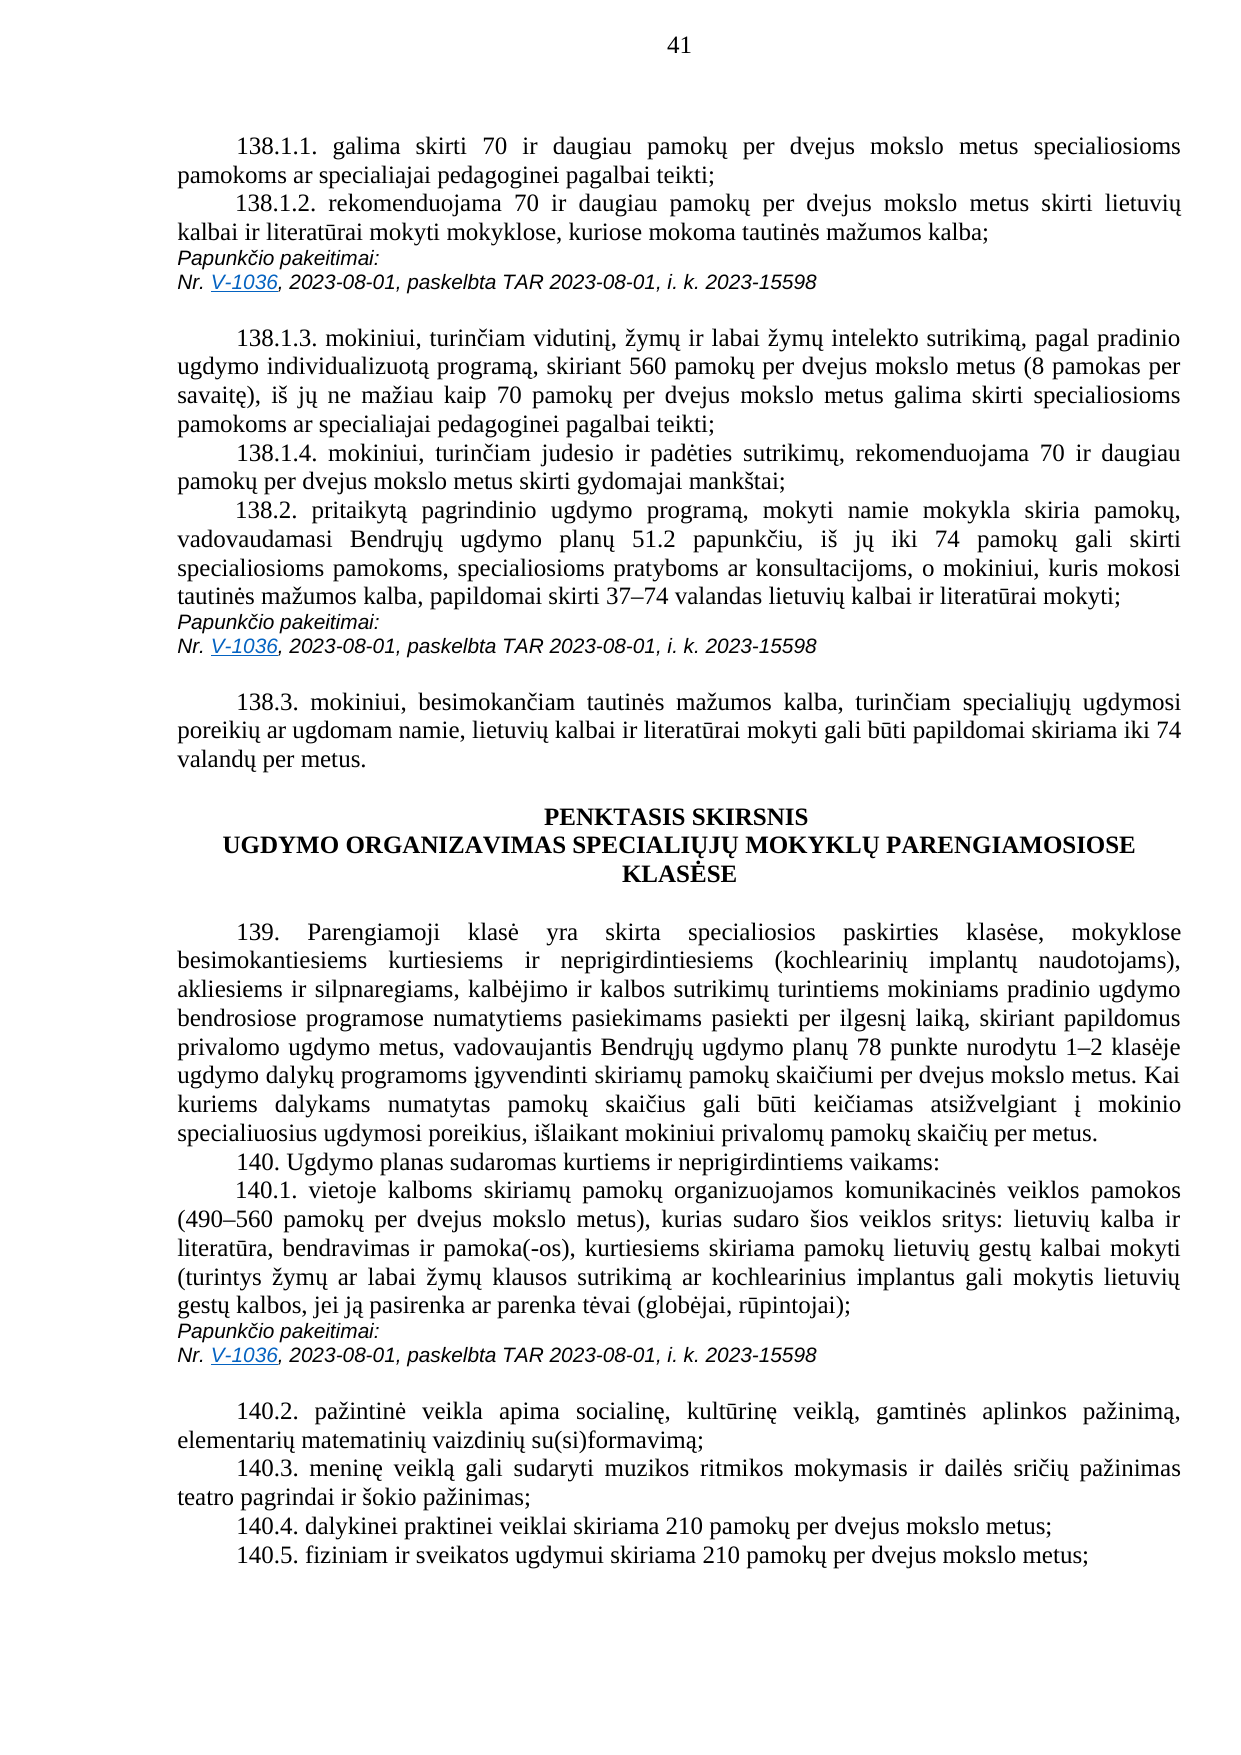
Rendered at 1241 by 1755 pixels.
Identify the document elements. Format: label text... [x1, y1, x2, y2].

text Papunkčio pakeitimai: [177, 246, 1182, 270]
text Nr. V-1036, 2023-08-01, paskelbta TAR 2023-08-01, i. k. 2023-15598 [177, 270, 1182, 294]
text 138.3. mokiniui, besimokančiam tautinės mažumos kalba, turinčiam specialiųjų ugdymosi poreikių ar ugdomam namie, lietuvių kalbai ir literatūrai mokyti gali būti papildomai skiriama iki 74 valandų per metus. [177, 687, 1182, 773]
text 140.3. meninę veiklą gali sudaryti muzikos ritmikos mokymasis ir dailės sričių pažinimas teatro pagrindai ir šokio pažinimas; [177, 1453, 1182, 1511]
text 140.2. pažintinė veikla apima socialinę, kultūrinę veiklą, gamtinės aplinkos pažinimą, elementarių matematinių vaizdinių su(si)formavimą; [177, 1396, 1182, 1453]
text 138.1.1. galima skirti 70 ir daugiau pamokų per dvejus mokslo metus specialiosioms pamokoms ar specialiajai pedagoginei pagalbai teikti; [177, 131, 1182, 188]
text 138.1.4. mokiniui, turinčiam judesio ir padėties sutrikimų, rekomenduojama 70 ir daugiau pamokų per dvejus mokslo metus skirti gydomajai mankštai; [177, 438, 1182, 495]
text 138.2. pritaikytą pagrindinio ugdymo programą, mokyti namie mokykla skiria pamokų, vadovaudamasi Bendrųjų ugdymo planų 51.2 papunkčiu, iš jų iki 74 pamokų gali skirti specialiosioms pamokoms, specialiosioms pratyboms ar konsultacijoms, o mokiniui, kuris mokosi tautinės mažumos kalba, papildomai skirti 37–74 valandas lietuvių kalbai ir literatūrai mokyti; [177, 495, 1182, 610]
text 138.1.3. mokiniui, turinčiam vidutinį, žymų ir labai žymų intelekto sutrikimą, pagal pradinio ugdymo individualizuotą programą, skiriant 560 pamokų per dvejus mokslo metus (8 pamokas per savaitę), iš jų ne mažiau kaip 70 pamokų per dvejus mokslo metus galima skirti specialiosioms pamokoms ar specialiajai pedagoginei pagalbai teikti; [177, 323, 1182, 438]
text 139. Parengiamoji klasė yra skirta specialiosios paskirties klasėse, mokyklose besimokantiesiems kurtiesiems ir neprigirdintiesiems (kochlearinių implantų naudotojams), akliesiems ir silpnaregiams, kalbėjimo ir kalbos sutrikimų turintiems mokiniams pradinio ugdymo bendrosiose programose numatytiems pasiekimams pasiekti per ilgesnį laiką, skiriant papildomus privalomo ugdymo metus, vadovaujantis Bendrųjų ugdymo planų 78 punkte nurodytu 1–2 klasėje ugdymo dalykų programoms įgyvendinti skiriamų pamokų skaičiumi per dvejus mokslo metus. Kai kuriems dalykams numatytas pamokų skaičius gali būti keičiamas atsižvelgiant į mokinio specialiuosius ugdymosi poreikius, išlaikant mokiniui privalomų pamokų skaičių per metus. [177, 917, 1182, 1147]
text 140. Ugdymo planas sudaromas kurtiems ir neprigirdintiems vaikams: [177, 1147, 1182, 1176]
text Papunkčio pakeitimai: [177, 1319, 1182, 1343]
text Nr. V-1036, 2023-08-01, paskelbta TAR 2023-08-01, i. k. 2023-15598 [177, 634, 1182, 658]
text ugdymo organizavimas specialiųjų mokyklų PARENGIAMOSIOSe klasėse [177, 831, 1182, 888]
text Nr. V-1036, 2023-08-01, paskelbta TAR 2023-08-01, i. k. 2023-15598 [177, 1343, 1182, 1367]
text 140.4. dalykinei praktinei veiklai skiriama 210 pamokų per dvejus mokslo metus; [177, 1511, 1182, 1540]
text 140.5. fiziniam ir sveikatos ugdymui skiriama 210 pamokų per dvejus mokslo metus; [177, 1540, 1182, 1568]
text 138.1.2. rekomenduojama 70 ir daugiau pamokų per dvejus mokslo metus skirti lietuvių kalbai ir literatūrai mokyti mokyklose, kuriose mokoma tautinės mažumos kalba; [177, 188, 1182, 246]
text 140.1. vietoje kalboms skiriamų pamokų organizuojamos komunikacinės veiklos pamokos (490–560 pamokų per dvejus mokslo metus), kurias sudaro šios veiklos sritys: lietuvių kalba ir literatūra, bendravimas ir pamoka(-os), kurtiesiems skiriama pamokų lietuvių gestų kalbai mokyti (turintys žymų ar labai žymų klausos sutrikimą ar kochlearinius implantus gali mokytis lietuvių gestų kalbos, jei ją pasirenka ar parenka tėvai (globėjai, rūpintojai); [177, 1176, 1182, 1319]
text Papunkčio pakeitimai: [177, 610, 1182, 634]
text PENKTASIS SKIRSNIS [177, 802, 1182, 831]
